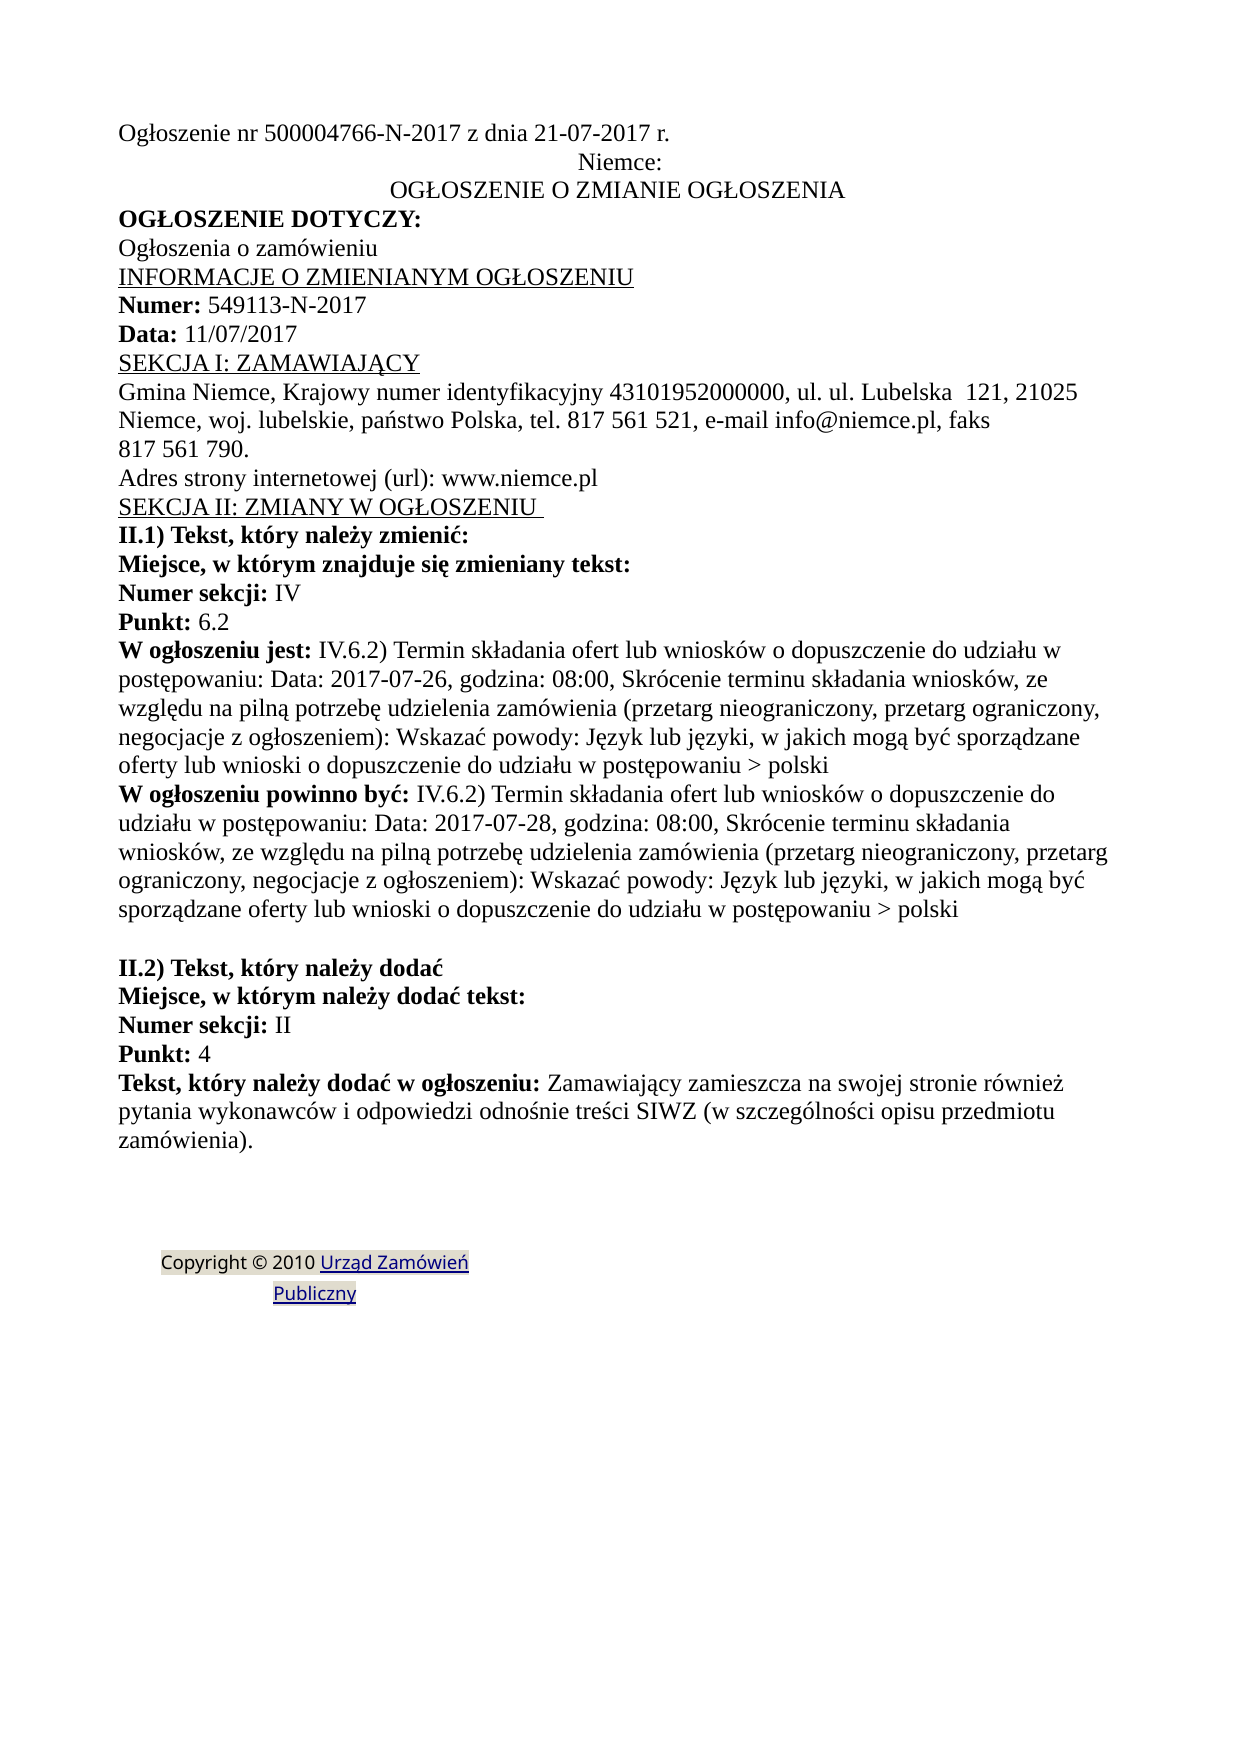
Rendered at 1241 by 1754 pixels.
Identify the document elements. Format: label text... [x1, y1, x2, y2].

text Gmina Niemce, Krajowy numer identyfikacyjny 43101952000000, ul. ul. Lubelska 121, 21025 Niemce, woj. lubelskie, państwo Polska, tel. 817 561 521, e-mail info@niemce.pl, faks 817 561 790. Adres strony internetowej (url): www.niemce.pl [118, 377, 1122, 492]
text II.1) Tekst, który należy zmienić: [118, 521, 1122, 549]
text Numer: 549113-N-2017 Data: 11/07/2017 [118, 291, 1122, 348]
text INFORMACJE O ZMIENIANYM OGŁOSZENIU [118, 262, 1122, 291]
text Niemce: OGŁOSZENIE O ZMIANIE OGŁOSZENIA [118, 147, 1122, 204]
table_header Copyright © 2010 Urząd Zamówień Publiczny [118, 1241, 511, 1309]
text Ogłoszenia o zamówieniu [118, 233, 1122, 262]
text SEKCJA I: ZAMAWIAJĄCY [118, 348, 1122, 377]
text OGŁOSZENIE DOTYCZY: [118, 204, 1122, 233]
text Miejsce, w którym znajduje się zmieniany tekst: Numer sekcji: IV Punkt: 6.2 W ogłoszeniu jest: IV.6.2) Termin składania ofert lub wniosków o dopuszczenie do udziału w postępowaniu: Data: 2017-07-26, godzina: 08:00, Skrócenie terminu składania wniosków, ze względu na pilną potrzebę udzielenia zamówienia (przetarg nieograniczony, przetarg ograniczony, negocjacje z ogłoszeniem): Wskazać powody: Język lub języki, w jakich mogą być sporządzane oferty lub wnioski o dopuszczenie do udziału w postępowaniu > polski W ogłoszeniu powinno być: IV.6.2) Termin składania ofert lub wniosków o dopuszczenie do udziału w postępowaniu: Data: 2017-07-28, godzina: 08:00, Skrócenie terminu składania wniosków, ze względu na pilną potrzebę udzielenia zamówienia (przetarg nieograniczony, przetarg ograniczony, negocjacje z ogłoszeniem): Wskazać powody: Język lub języki, w jakich mogą być sporządzane oferty lub wnioski o dopuszczenie do udziału w postępowaniu > polski [118, 549, 1122, 923]
text SEKCJA II: ZMIANY W OGŁOSZENIU [118, 492, 1122, 521]
text II.2) Tekst, który należy dodać [118, 953, 1122, 981]
text Miejsce, w którym należy dodać tekst: Numer sekcji: II Punkt: 4 Tekst, który należy dodać w ogłoszeniu: Zamawiający zamieszcza na swojej stronie również pytania wykonawców i odpowiedzi odnośnie treści SIWZ (w szczególności opisu przedmiotu zamówienia). [118, 981, 1122, 1154]
text Ogłoszenie nr 500004766-N-2017 z dnia 21-07-2017 r. [118, 118, 1122, 147]
